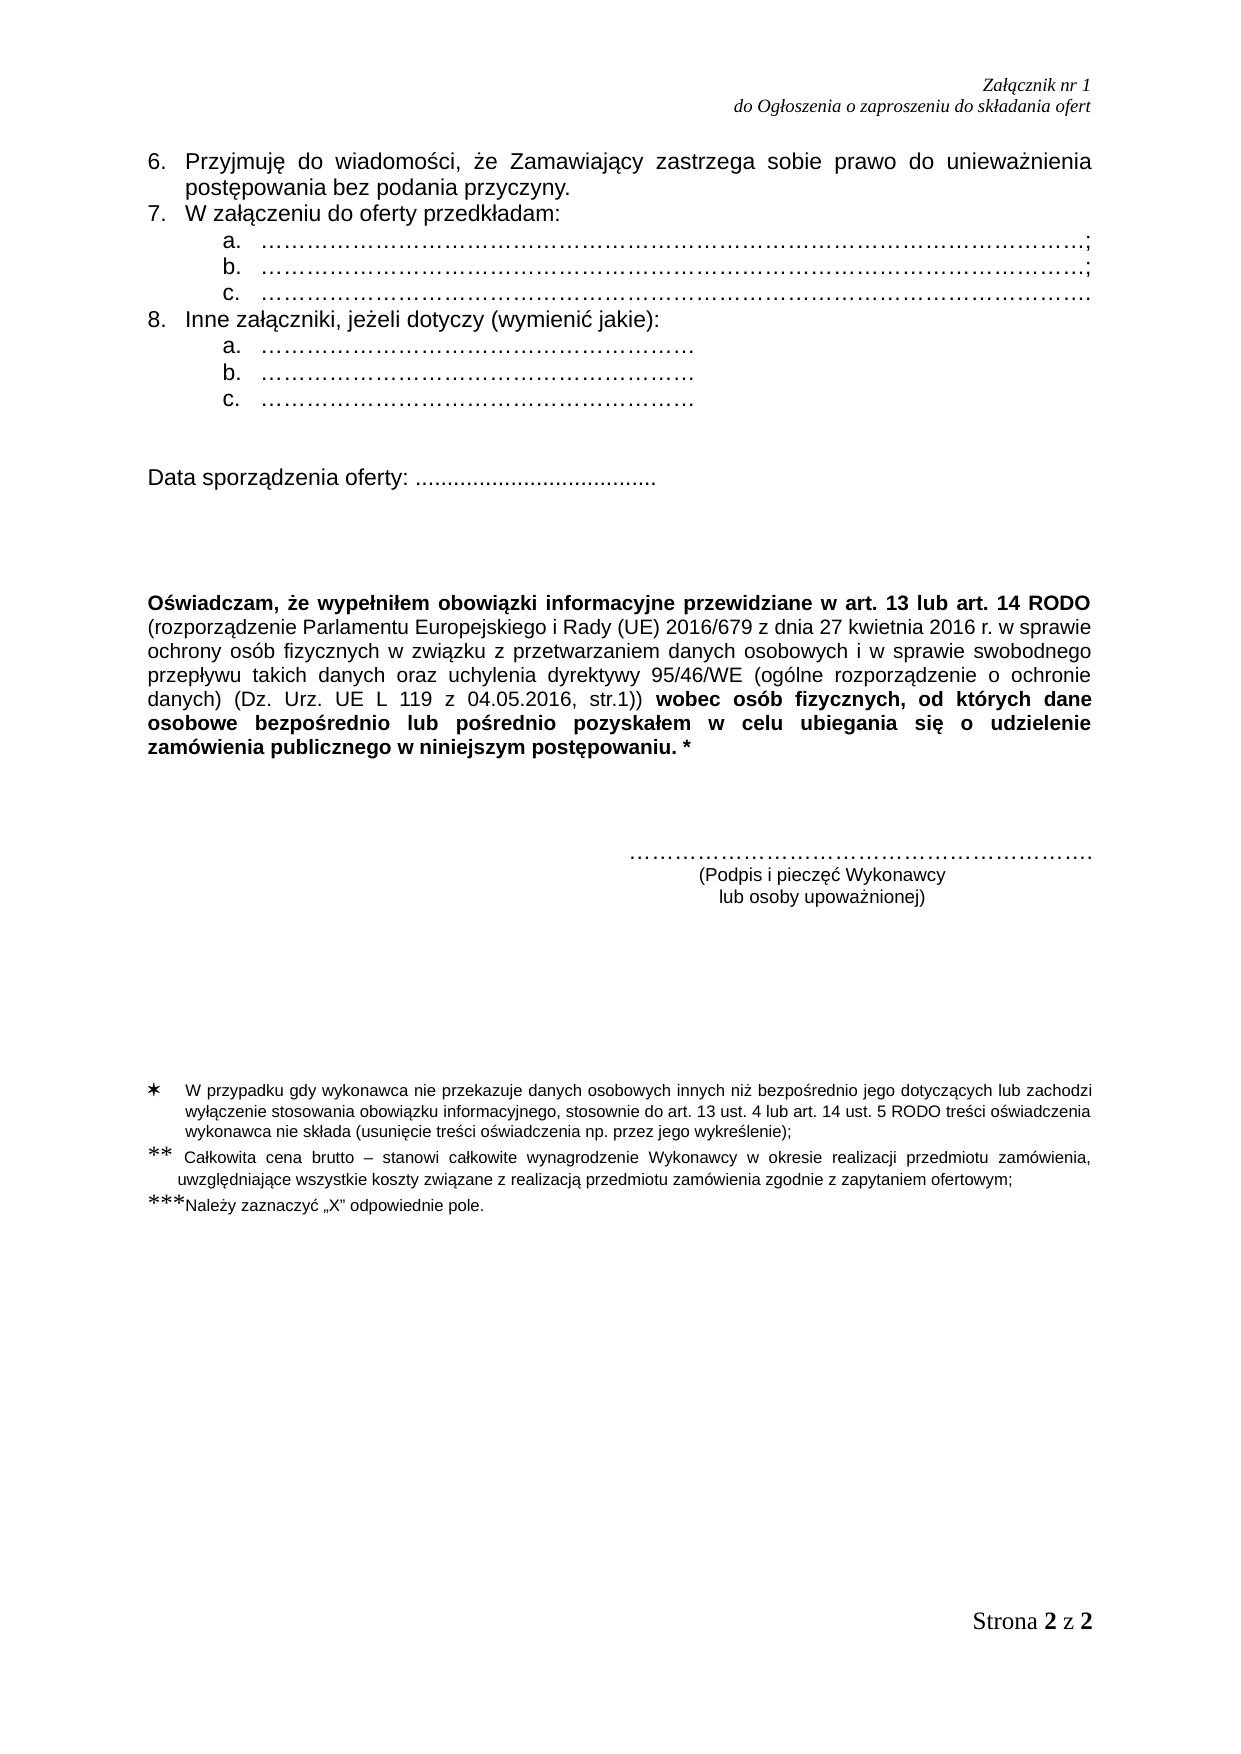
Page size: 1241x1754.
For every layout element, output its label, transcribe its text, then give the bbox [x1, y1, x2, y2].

list Inne załączniki, jeżeli dotyczy (wymienić jakie): [147, 306, 1093, 332]
list ………………………………………………………………………………………………. [222, 279, 1093, 306]
text Oświadczam, że wypełniłem obowiązki informacyjne przewidziane w art. 13 lub art. 14 RODO (rozporządzenie Parlamentu Europejskiego i Rady (UE) 2016/679 z dnia 27 kwietnia 2016 r. w sprawie ochrony osób fizycznych w związku z przetwarzaniem danych osobowych i w sprawie swobodnego przepływu takich danych oraz uchylenia dyrektywy 95/46/WE (ogólne rozporządzenie o ochronie danych) (Dz. Urz. UE L 119 z 04.05.2016, str.1)) wobec osób fizycznych, od których dane osobowe bezpośrednio lub pośrednio pozyskałem w celu ubiegania się o udzielenie zamówienia publicznego w niniejszym postępowaniu. * [147, 591, 1093, 758]
text Data sporządzenia oferty: ...................................... [147, 464, 1093, 490]
list ………………………………………………………………………………………………; [222, 253, 1093, 279]
list Przyjmuję do wiadomości, że Zamawiający zastrzega sobie prawo do unieważnienia postępowania bez podania przyczyny. [147, 148, 1093, 200]
text ……………………………………………………. [147, 838, 1093, 864]
list W przypadku gdy wykonawca nie przekazuje danych osobowych innych niż bezpośrednio jego dotyczących lub zachodzi wyłączenie stosowania obowiązku informacyjnego, stosownie do art. 13 ust. 4 lub art. 14 ust. 5 RODO treści oświadczenia wykonawca nie składa (usunięcie treści oświadczenia np. przez jego wykreślenie); [148, 1079, 1093, 1141]
text (Podpis i pieczęć Wykonawcy [147, 864, 1093, 886]
list ………………………………………………… [222, 332, 1093, 358]
text lub osoby upoważnionej) [147, 886, 1093, 907]
list ………………………………………………… [222, 358, 1093, 385]
list W załączeniu do oferty przedkładam: [147, 200, 1093, 227]
list ………………………………………………… [222, 385, 1093, 411]
list ………………………………………………………………………………………………; [222, 227, 1093, 253]
text ***Należy zaznaczyć „X” odpowiednie pole. [148, 1188, 1093, 1217]
text ** Całkowita cena brutto – stanowi całkowite wynagrodzenie Wykonawcy w okresie realizacji przedmiotu zamówienia, uwzględniające wszystkie koszty związane z realizacją przedmiotu zamówienia zgodnie z zapytaniem ofertowym; [148, 1141, 1093, 1188]
